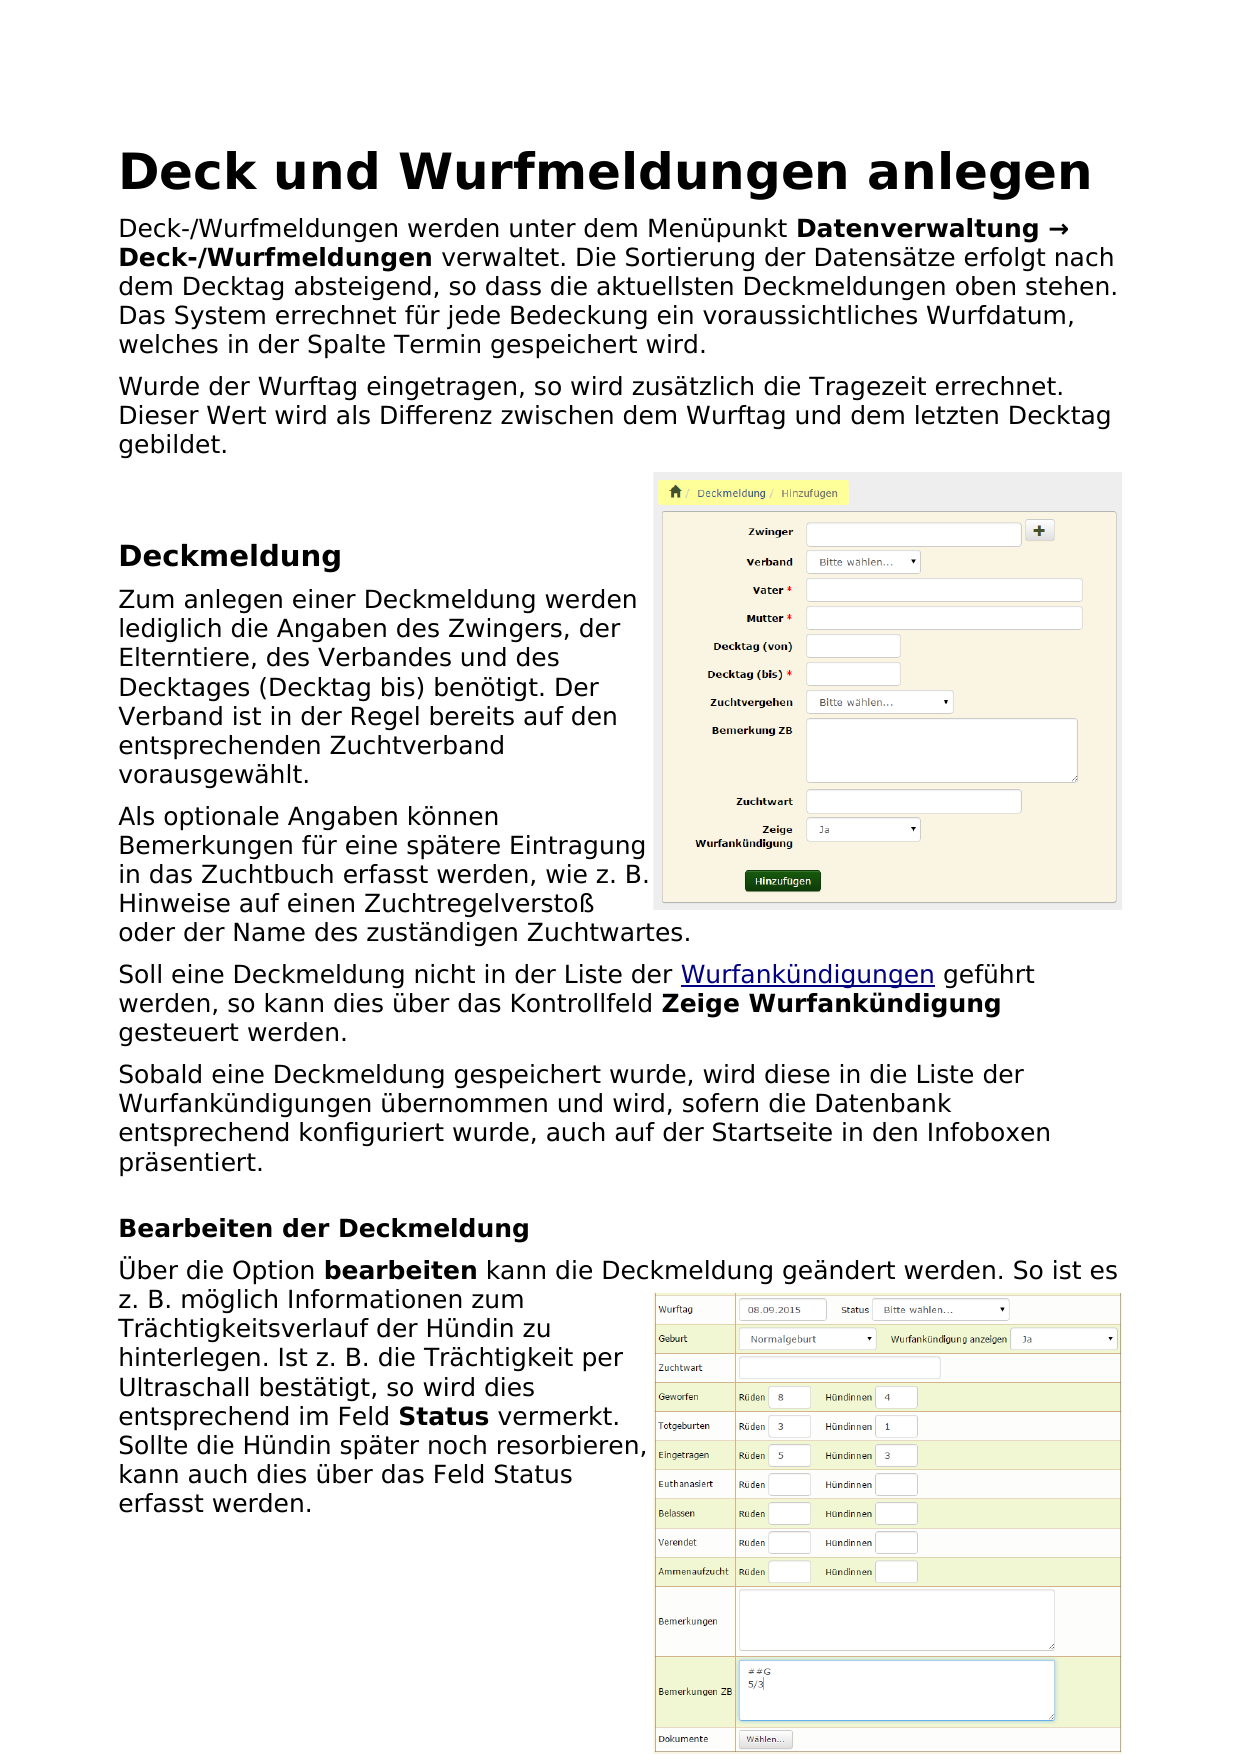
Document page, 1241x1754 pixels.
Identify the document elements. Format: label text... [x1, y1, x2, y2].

subtitle Deckmeldung [118, 539, 653, 573]
picture [653, 472, 1123, 910]
text Zum anlegen einer Deckmeldung werden lediglich die Angaben des Zwingers, der Elterntiere, des Verbandes und des Decktages (Decktag bis) benötigt. Der Verband ist in der Regel bereits auf den entsprechenden Zuchtverband vorausgewählt. [118, 585, 653, 789]
subtitle Deck und Wurfmeldungen anlegen [118, 143, 1122, 201]
text Sobald eine Deckmeldung gespeichert wurde, wird diese in die Liste der Wurfankündigungen übernommen und wird, sofern die Datenbank entsprechend konfiguriert wurde, auch auf der Startseite in den Infoboxen präsentiert. [118, 1060, 1122, 1177]
text Über die Option bearbeiten kann die Deckmeldung geändert werden. So ist es z. B. möglich Informationen zum Trächtigkeitsverlauf der Hündin zu hinterlegen. Ist z. B. die Trächtigkeit per Ultraschall bestätigt, so wird dies entsprechend im Feld Status vermerkt. Sollte die Hündin später noch resorbieren, kann auch dies über das Feld Status erfasst werden. [118, 1256, 1122, 1519]
text Als optionale Angaben können Bemerkungen für eine spätere Eintragung in das Zuchtbuch erfasst werden, wie z. B. Hinweise auf einen Zuchtregelverstoß oder der Name des zuständigen Zuchtwartes. [118, 802, 1122, 948]
text Soll eine Deckmeldung nicht in der Liste der Wurfankündigungen geführt werden, so kann dies über das Kontrollfeld Zeige Wurfankündigung gesteuert werden. [118, 960, 1122, 1048]
text Deck-/Wurfmeldungen werden unter dem Menüpunkt Datenverwaltung → Deck-/Wurfmeldungen verwaltet. Die Sortierung der Datensätze erfolgt nach dem Decktag absteigend, so dass die aktuellsten Deckmeldungen oben stehen. Das System errechnet für jede Bedeckung ein voraussichtliches Wurfdatum, welches in der Spalte Termin gespeichert wird. [118, 214, 1122, 360]
picture [653, 1293, 1123, 1754]
text Wurde der Wurftag eingetragen, so wird zusätzlich die Tragezeit errechnet. Dieser Wert wird als Differenz zwischen dem Wurftag und dem letzten Decktag gebildet. [118, 372, 1122, 460]
subtitle Bearbeiten der Deckmeldung [118, 1214, 1122, 1244]
